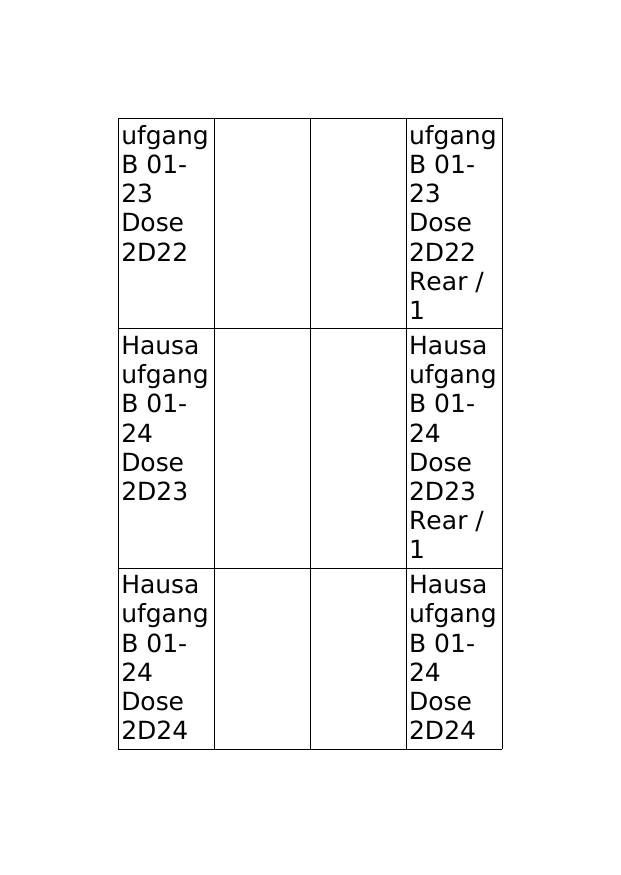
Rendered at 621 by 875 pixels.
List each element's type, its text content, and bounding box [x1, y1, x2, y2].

table_cell [215, 329, 310, 567]
table_cell Hausaufgang B 01-24 Dose 2D24 [119, 569, 214, 748]
table_cell Hausaufgang B 01-24 Dose 2D23 [119, 329, 214, 567]
table_cell [311, 119, 406, 328]
table_cell Hausaufgang B 01-24 Dose 2D23 Rear / 1 [407, 329, 502, 567]
table_cell Hausaufgang B 01-24 Dose 2D24 [407, 569, 502, 748]
table_cell [311, 569, 406, 748]
table_cell [215, 119, 310, 328]
table_cell [311, 329, 406, 567]
table_cell [215, 569, 310, 748]
table_cell ufgang B 01-23 Dose 2D22 [119, 119, 214, 328]
table_cell ufgang B 01-23 Dose 2D22 Rear / 1 [407, 119, 502, 328]
